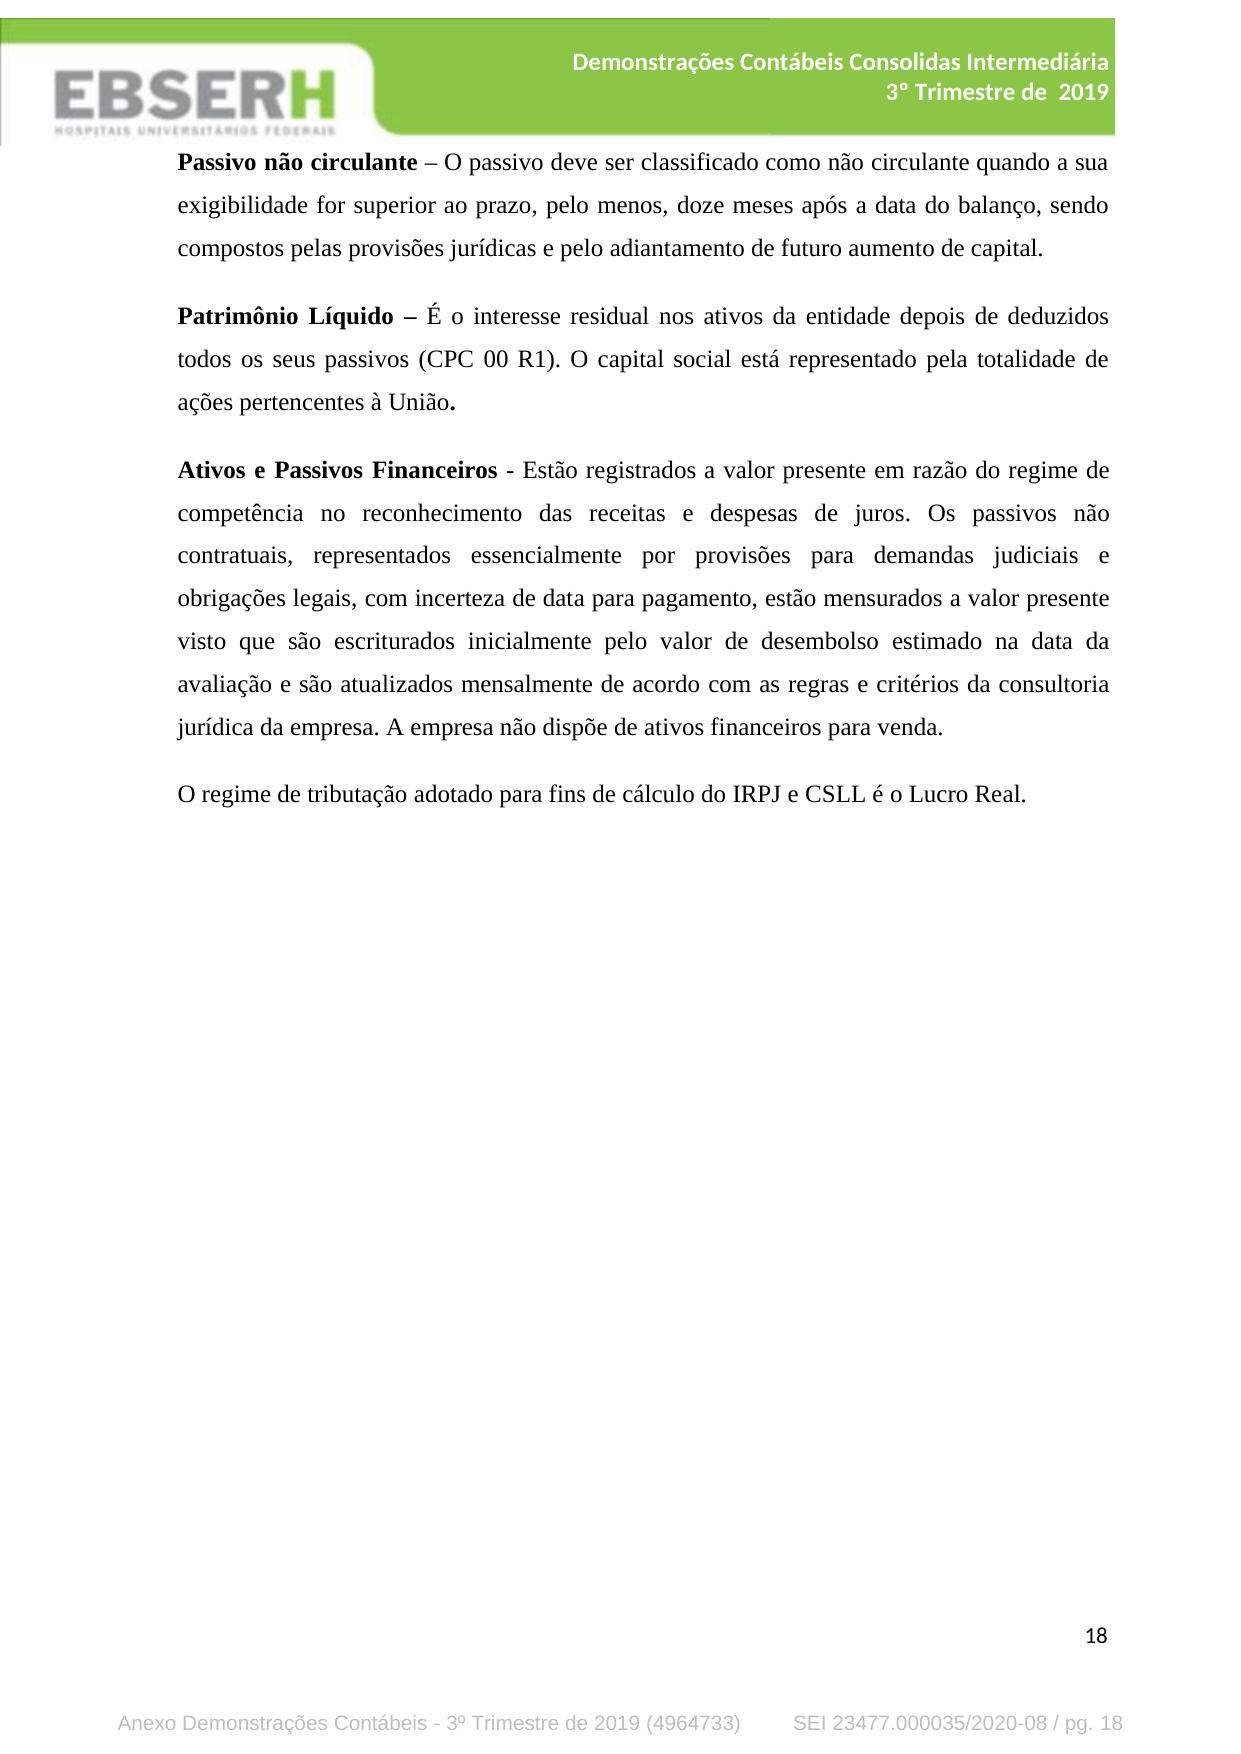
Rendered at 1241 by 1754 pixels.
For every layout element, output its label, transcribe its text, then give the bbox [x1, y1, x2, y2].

text todos os seus passivos (CPC 00 R1). O capital social está representado pela totalidade de ações pertencentes à União. [177, 344, 1113, 416]
text 18 [1084, 1621, 1154, 1649]
text Anexo Demonstrações Contábeis - 3º Trimestre de 2019 (4964733) SEI 23477.000035/2020-08 / pg. 18 [117, 1711, 1154, 1734]
text O regime de tributação adotado para fins de cálculo do IRPJ e CSLL é o Lucro Real. [177, 779, 1154, 808]
text Ativos e Passivos Financeiros - Estão registrados a valor presente em razão do regime de competência no reconhecimento das receitas e despesas de juros. Os passivos não contratuais, representados essencialmente por provisões para demandas judiciais e obrigações legais, com incerteza de data para pagamento, estão mensurados a valor presente visto que são escriturados inicialmente pelo valor de desembolso estimado na data da avaliação e são atualizados mensalmente de acordo com as regras e critérios da consultoria jurídica da empresa. A empresa não dispõe de ativos financeiros para venda. [177, 455, 1110, 741]
text Passivo não circulante – O passivo deve ser classificado como não circulante quando a sua exigibilidade for superior ao prazo, pelo menos, doze meses após a data do balanço, sendo compostos pelas provisões jurídicas e pelo adiantamento de futuro aumento de capital. [177, 147, 1109, 262]
text Patrimônio Líquido – É o interesse residual nos ativos da entidade depois de deduzidos [177, 301, 1154, 329]
